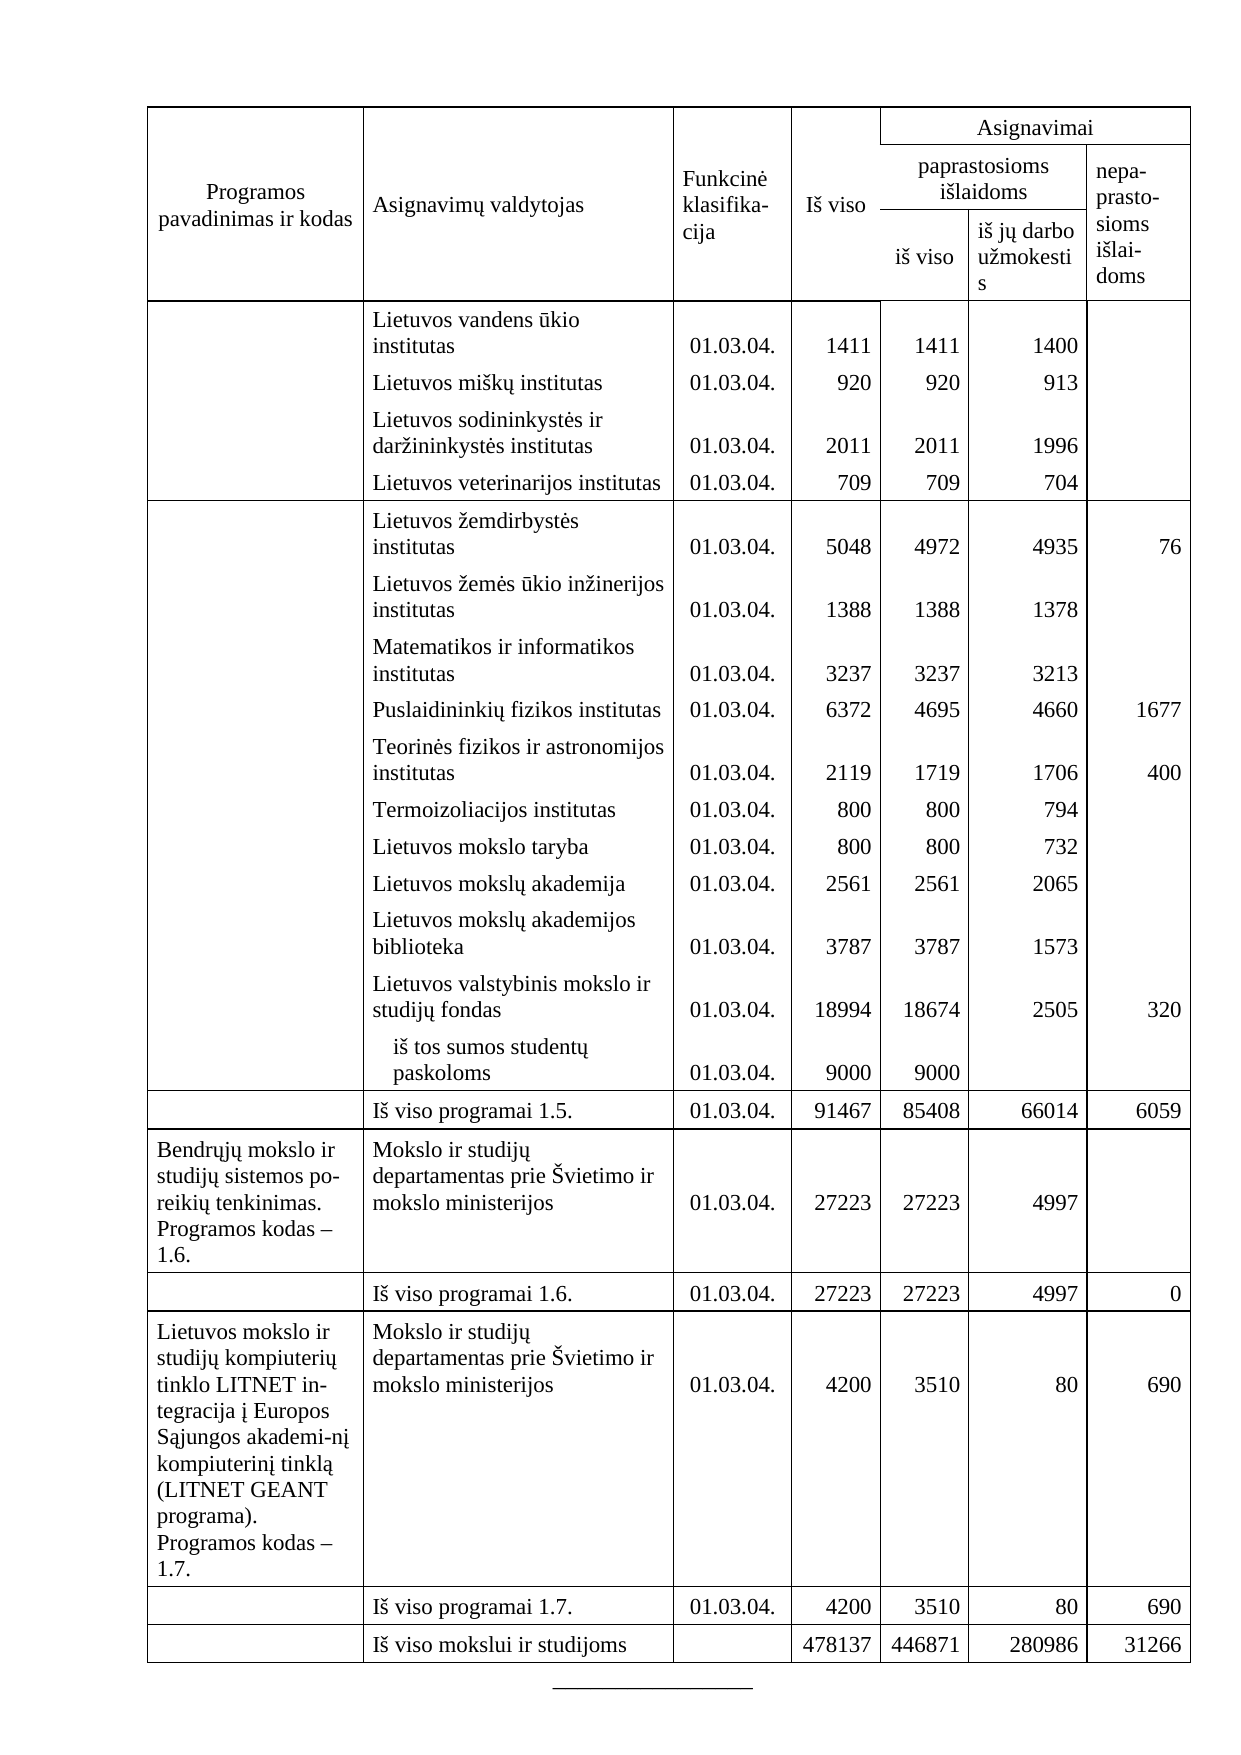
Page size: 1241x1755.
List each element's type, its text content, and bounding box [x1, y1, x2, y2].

table_cell 800 [792, 827, 880, 863]
table_cell 01.03.04. [674, 1091, 791, 1128]
table_cell 01.03.04. [674, 1130, 791, 1272]
table_cell 3237 [881, 627, 968, 690]
table_cell 01.03.04. [674, 1273, 791, 1310]
table_cell 3787 [881, 900, 968, 963]
table_cell Lietuvos mokslo ir studijų kompiuterių tinklo LITNET in-tegracija į Europos Sąjungos akademi-nį kompiuterinį tinklą (LITNET GEANT programa). Programos kodas – 1.7. [148, 1312, 363, 1586]
table_cell [148, 1273, 363, 1310]
table_cell 76 [1088, 501, 1190, 564]
table_cell [1088, 1027, 1190, 1090]
table_cell 800 [881, 827, 968, 863]
table_cell 709 [792, 463, 880, 500]
table_cell 2011 [881, 400, 968, 463]
table_cell [1088, 301, 1190, 363]
table_cell 794 [969, 790, 1086, 827]
table_cell [148, 790, 363, 827]
table_cell 01.03.04. [674, 690, 791, 727]
table_cell Lietuvos žemės ūkio inžinerijos institutas [364, 564, 673, 627]
table_cell Iš viso programai 1.5. [364, 1091, 673, 1128]
table_cell [148, 1625, 363, 1662]
table_cell [1088, 463, 1190, 500]
table_cell [969, 1027, 1086, 1090]
table_cell Termoizoliacijos institutas [364, 790, 673, 827]
table_cell 4660 [969, 690, 1086, 727]
table_cell [1088, 363, 1190, 400]
table_cell 18674 [881, 964, 968, 1027]
table_cell [148, 727, 363, 790]
table_cell 2561 [881, 864, 968, 900]
table_header Programos pavadinimas ir kodas [148, 108, 363, 300]
table_cell [1088, 827, 1190, 863]
table_cell 01.03.04. [674, 827, 791, 863]
table_cell 1400 [969, 301, 1086, 363]
table_cell Lietuvos sodininkystės ir daržininkystės institutas [364, 400, 673, 463]
table_cell 01.03.04. [674, 864, 791, 900]
table_cell [674, 1625, 791, 1662]
table_cell 800 [881, 790, 968, 827]
table_cell 9000 [792, 1027, 880, 1090]
table_cell 4997 [969, 1273, 1086, 1310]
table_cell 6059 [1088, 1091, 1190, 1128]
table_cell [148, 463, 363, 500]
table_cell 3510 [881, 1312, 968, 1586]
table_cell 1573 [969, 900, 1086, 963]
table_cell Lietuvos vandens ūkio institutas [364, 302, 673, 363]
table_cell 800 [792, 790, 880, 827]
table_cell 01.03.04. [674, 790, 791, 827]
table_cell 01.03.04. [674, 363, 791, 400]
table_cell 6372 [792, 690, 880, 727]
table_cell [148, 964, 363, 1027]
table_cell iš tos sumos studentų paskoloms [364, 1027, 673, 1090]
table_cell [1088, 627, 1190, 690]
table_cell 1411 [792, 302, 880, 363]
table_cell Iš viso programai 1.6. [364, 1273, 673, 1310]
table_cell 66014 [969, 1091, 1086, 1128]
table_cell 01.03.04. [674, 1587, 791, 1623]
table_cell [1088, 864, 1190, 900]
table_cell 01.03.04. [674, 727, 791, 790]
table_cell 1996 [969, 400, 1086, 463]
table_cell 4972 [881, 501, 968, 564]
table_cell 01.03.04. [674, 964, 791, 1027]
table_cell [148, 1091, 363, 1128]
table_cell [148, 690, 363, 727]
table_cell 01.03.04. [674, 627, 791, 690]
table_cell 01.03.04. [674, 564, 791, 627]
table_cell [148, 864, 363, 900]
table_cell 01.03.04. [674, 1027, 791, 1090]
table_cell 4997 [969, 1130, 1086, 1272]
table_cell iš viso [880, 210, 968, 300]
table_cell paprastosioms išlaidoms [880, 145, 1086, 209]
table_cell 85408 [881, 1091, 968, 1128]
table_cell 1719 [881, 727, 968, 790]
table_cell [148, 900, 363, 963]
table_cell 01.03.04. [674, 463, 791, 500]
table_cell [1088, 790, 1190, 827]
table_cell Mokslo ir studijų departamentas prie Švietimo ir mokslo ministerijos [364, 1130, 673, 1272]
table_cell Iš viso programai 1.7. [364, 1587, 673, 1623]
table_cell 1706 [969, 727, 1086, 790]
table_cell [1088, 1130, 1190, 1272]
table_cell 704 [969, 463, 1086, 500]
table_cell [1088, 400, 1190, 463]
table_cell 18994 [792, 964, 880, 1027]
table_cell 27223 [792, 1130, 880, 1272]
table_cell Matematikos ir informatikos institutas [364, 627, 673, 690]
table_cell 1388 [792, 564, 880, 627]
table_cell 4200 [792, 1312, 880, 1586]
table_cell [148, 302, 363, 363]
table_cell 690 [1088, 1587, 1190, 1623]
text ________________ [148, 1663, 1158, 1692]
table_cell Teorinės fizikos ir astronomijos institutas [364, 727, 673, 790]
table_cell Lietuvos žemdirbystės institutas [364, 501, 673, 564]
table_cell 1411 [881, 301, 968, 363]
table_cell [148, 400, 363, 463]
table_cell 80 [969, 1587, 1086, 1623]
table_cell 4695 [881, 690, 968, 727]
table_cell 01.03.04. [674, 400, 791, 463]
table_cell 27223 [881, 1273, 968, 1310]
table_cell 80 [969, 1312, 1086, 1586]
table_cell 4200 [792, 1587, 880, 1623]
table_header Asignavimų valdytojas [364, 108, 673, 300]
table_cell 400 [1088, 727, 1190, 790]
table_cell 5048 [792, 501, 880, 564]
table_header Iš viso [792, 108, 880, 300]
table_cell 2505 [969, 964, 1086, 1027]
table_header Asignavimai [881, 108, 1190, 144]
table_cell 91467 [792, 1091, 880, 1128]
table_cell 709 [881, 463, 968, 500]
table_cell 3213 [969, 627, 1086, 690]
table_cell 690 [1088, 1312, 1190, 1586]
table_cell 3787 [792, 900, 880, 963]
table_cell iš jų darbo užmokestis [969, 210, 1086, 300]
table_cell 920 [881, 363, 968, 400]
table_cell 4935 [969, 501, 1086, 564]
table_cell Iš viso mokslui ir studijoms [364, 1625, 673, 1662]
table_cell [148, 564, 363, 627]
table_cell Lietuvos mokslų akademijos biblioteka [364, 900, 673, 963]
table_cell 27223 [792, 1273, 880, 1310]
table_cell 280986 [969, 1625, 1086, 1662]
table_cell 1378 [969, 564, 1086, 627]
table_cell [1088, 900, 1190, 963]
table_cell [148, 363, 363, 400]
table_cell Lietuvos mokslo taryba [364, 827, 673, 863]
table_cell 0 [1088, 1273, 1190, 1310]
table_cell 3510 [881, 1587, 968, 1623]
table_cell 01.03.04. [674, 501, 791, 564]
table_cell 31266 [1088, 1625, 1190, 1662]
table_cell 01.03.04. [674, 900, 791, 963]
table_cell nepa-prasto-sioms išlai-doms [1087, 145, 1190, 300]
table_cell Puslaidininkių fizikos institutas [364, 690, 673, 727]
table_cell Lietuvos veterinarijos institutas [364, 463, 673, 500]
table_cell Mokslo ir studijų departamentas prie Švietimo ir mokslo ministerijos [364, 1312, 673, 1586]
table_cell Lietuvos valstybinis mokslo ir studijų fondas [364, 964, 673, 1027]
table_cell Lietuvos miškų institutas [364, 363, 673, 400]
table_header Funkcinė klasifika-cija [674, 108, 791, 300]
table_cell [148, 827, 363, 863]
table_cell 732 [969, 827, 1086, 863]
table_cell [148, 1587, 363, 1623]
table_cell 920 [792, 363, 880, 400]
table_cell Bendrųjų mokslo ir studijų sistemos po-reikių tenkinimas. Programos kodas – 1.6. [148, 1130, 363, 1272]
table_cell 27223 [881, 1130, 968, 1272]
table_cell 01.03.04. [674, 1312, 791, 1586]
table_cell 320 [1088, 964, 1190, 1027]
table_cell 9000 [881, 1027, 968, 1090]
table_cell 3237 [792, 627, 880, 690]
table_cell 2561 [792, 864, 880, 900]
table_cell 01.03.04. [674, 302, 791, 363]
table_cell 2011 [792, 400, 880, 463]
table_cell 913 [969, 363, 1086, 400]
table_cell 1388 [881, 564, 968, 627]
table_cell [148, 1027, 363, 1090]
table_cell 478137 [792, 1625, 880, 1662]
table_cell 2065 [969, 864, 1086, 900]
table_cell [148, 501, 363, 564]
table_cell [148, 627, 363, 690]
table_cell Lietuvos mokslų akademija [364, 864, 673, 900]
table_cell 446871 [881, 1625, 968, 1662]
table_cell [1088, 564, 1190, 627]
table_cell 1677 [1088, 690, 1190, 727]
table_cell 2119 [792, 727, 880, 790]
